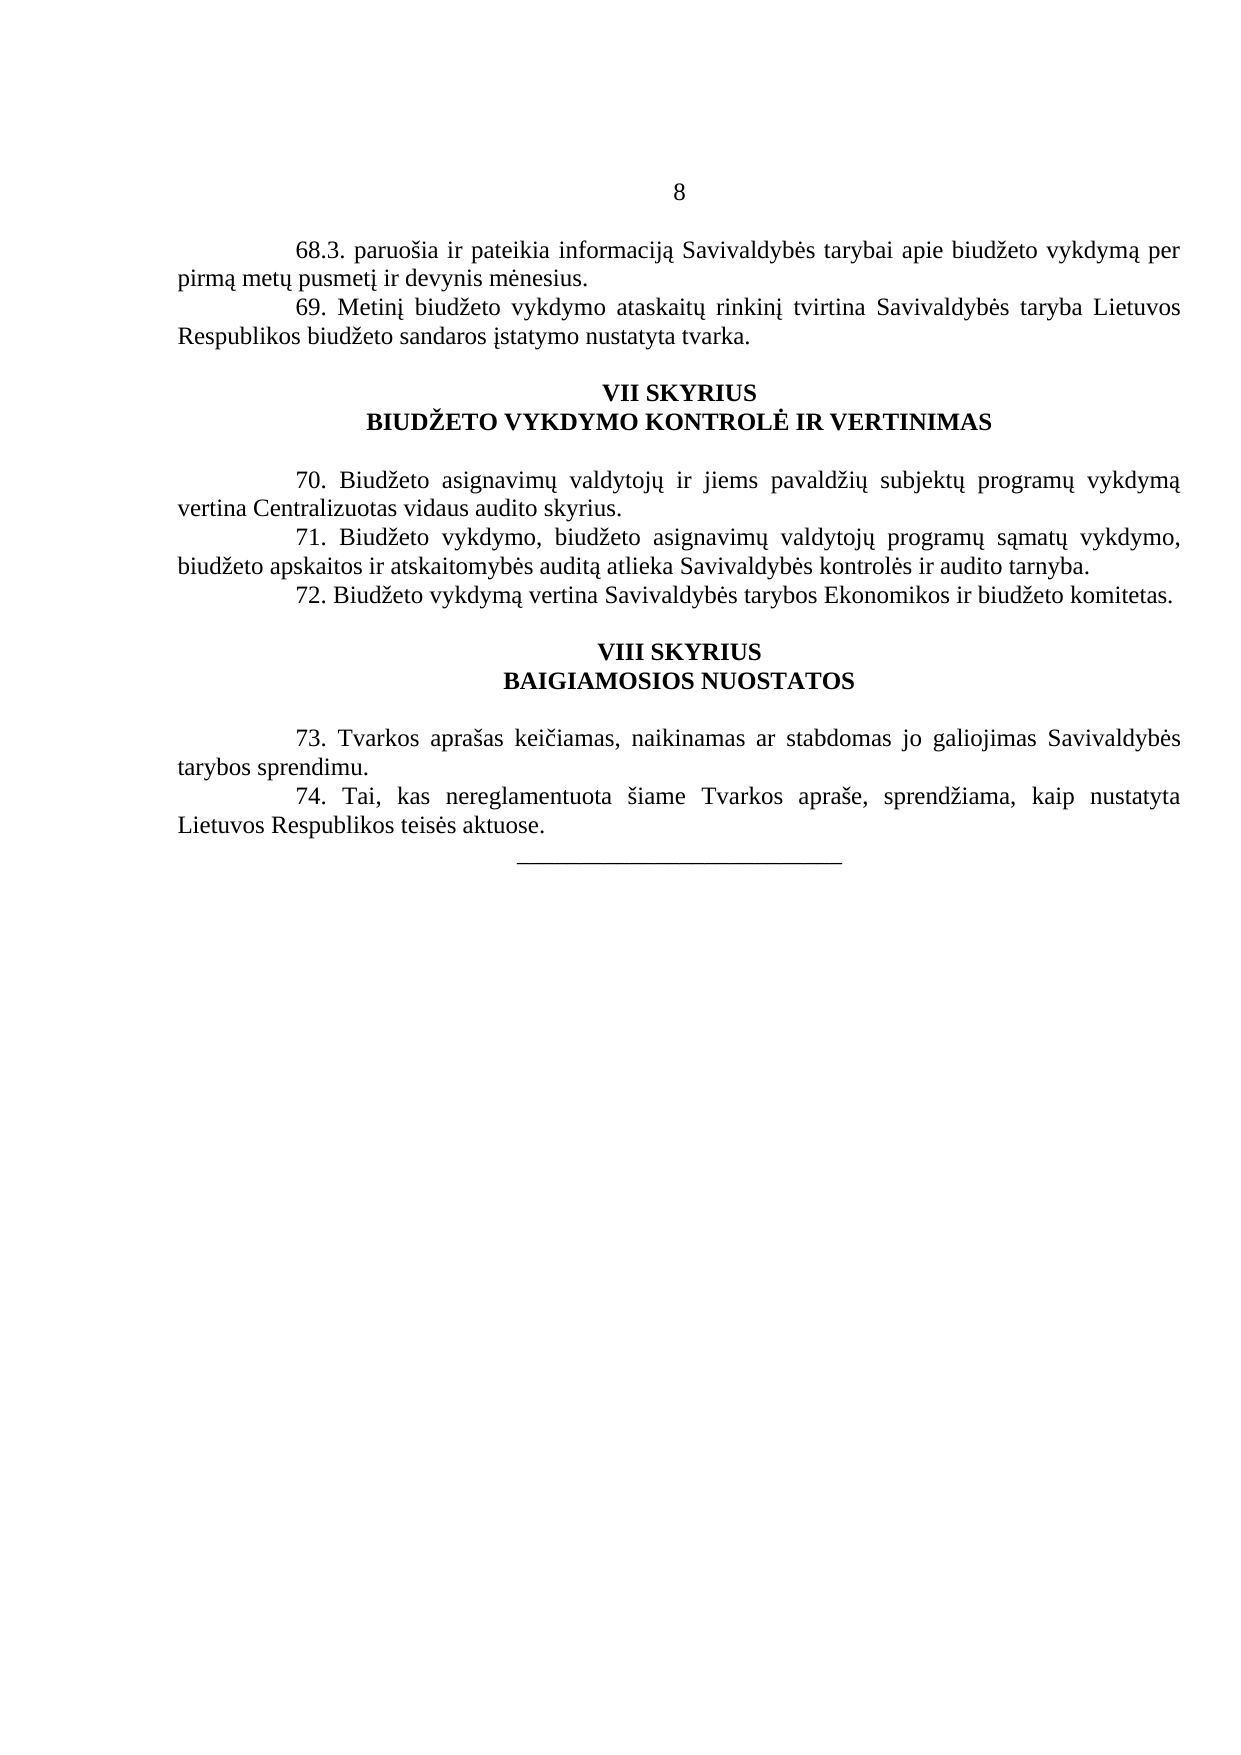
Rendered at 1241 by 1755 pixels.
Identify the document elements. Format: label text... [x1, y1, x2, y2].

text BIUDŽETO VYKDYMO KONTROLĖ IR VERTINIMAS [177, 407, 1181, 436]
text 68.3. paruošia ir pateikia informaciją Savivaldybės tarybai apie biudžeto vykdymą per pirmą metų pusmetį ir devynis mėnesius. [177, 235, 1181, 292]
text __________________________ [177, 838, 1181, 867]
text BAIGIAMOSIOS NUOSTATOS [177, 666, 1181, 695]
text 73. Tvarkos aprašas keičiamas, naikinamas ar stabdomas jo galiojimas Savivaldybės tarybos sprendimu. [177, 723, 1181, 781]
text 70. Biudžeto asignavimų valdytojų ir jiems pavaldžių subjektų programų vykdymą vertina Centralizuotas vidaus audito skyrius. [177, 465, 1181, 522]
text 72. Biudžeto vykdymą vertina Savivaldybės tarybos Ekonomikos ir biudžeto komitetas. [177, 580, 1181, 608]
text VIII SKYRIUS [177, 637, 1181, 666]
text 69. Metinį biudžeto vykdymo ataskaitų rinkinį tvirtina Savivaldybės taryba Lietuvos Respublikos biudžeto sandaros įstatymo nustatyta tvarka. [177, 292, 1181, 350]
text 71. Biudžeto vykdymo, biudžeto asignavimų valdytojų programų sąmatų vykdymo, biudžeto apskaitos ir atskaitomybės auditą atlieka Savivaldybės kontrolės ir audito tarnyba. [177, 522, 1181, 580]
text VII SKYRIUS [177, 378, 1181, 407]
text 74. Tai, kas nereglamentuota šiame Tvarkos apraše, sprendžiama, kaip nustatyta Lietuvos Respublikos teisės aktuose. [177, 781, 1181, 838]
